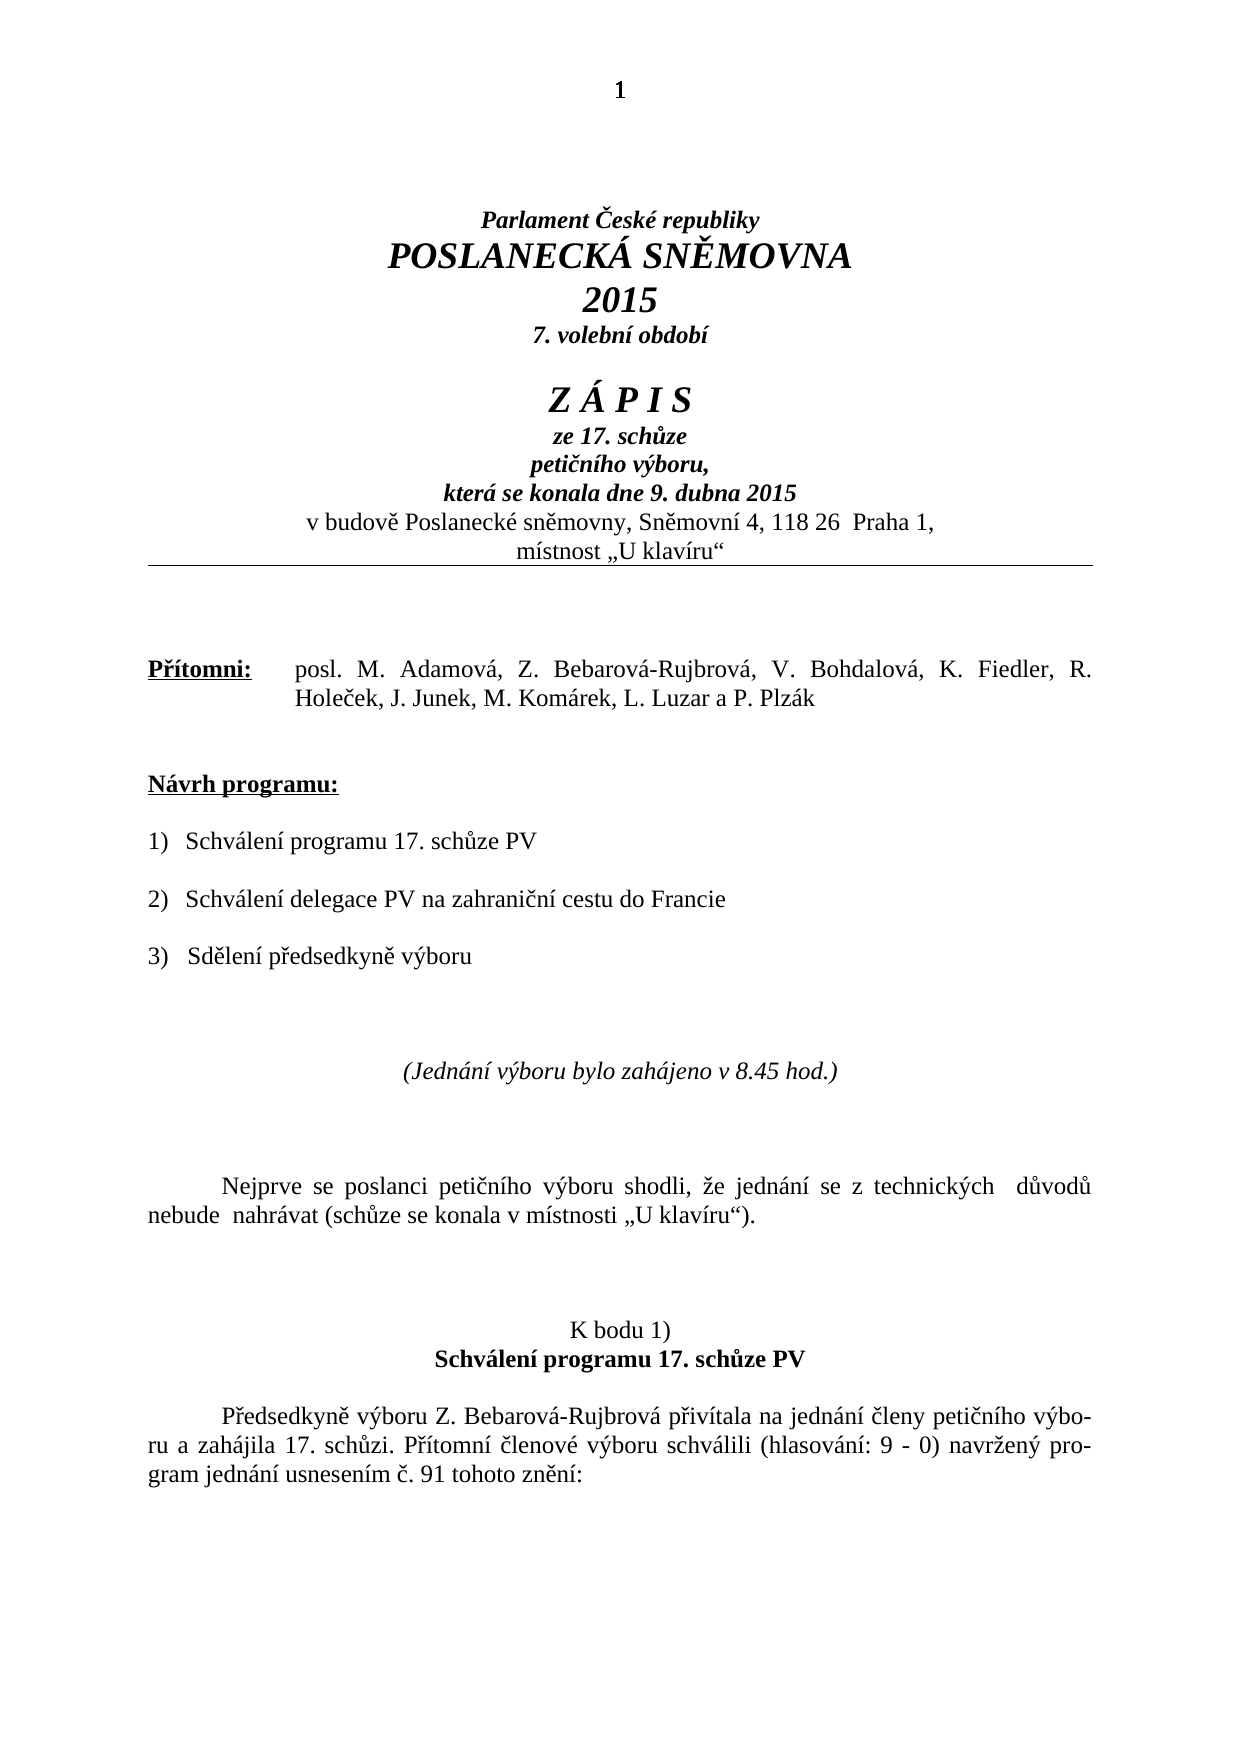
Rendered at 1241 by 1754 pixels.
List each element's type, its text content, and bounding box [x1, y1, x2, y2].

table_cell petičního výboru, [140, 450, 1100, 478]
table_cell [140, 349, 1100, 378]
table_cell ze 17. schůze [140, 421, 1100, 449]
table_cell která se konala dne 9. dubna 2015 [140, 478, 1100, 507]
text Návrh programu: [148, 769, 1093, 798]
list Schválení programu 17. schůze PV [148, 826, 1093, 855]
table_cell v budově Poslanecké sněmovny, Sněmovní 4, 118 26 Praha 1, místnost „U klavíru“ [140, 507, 1100, 564]
text (Jednání výboru bylo zahájeno v 8.45 hod.) [148, 1056, 1093, 1085]
text K bodu 1) [148, 1315, 1093, 1344]
text 3) Sdělení předsedkyně výboru [148, 941, 1093, 970]
list Schválení delegace PV na zahraniční cestu do Francie [148, 884, 1093, 913]
table_cell Z Á P I S [140, 378, 1100, 421]
text Předsedkyně výboru Z. Bebarová-Rujbrová přivítala na jednání členy petičního výbo-ru a zahájila 17. schůzi. Přítomní členové výboru schválili (hlasování: 9 - 0) navržený pro-gram jednání usnesením č. 91 tohoto znění: [148, 1401, 1093, 1488]
table_header Parlament České republiky POSLANECKÁ SNĚMOVNA 2015 7. volební období [140, 205, 1100, 349]
subtitle Schválení programu 17. schůze PV [148, 1344, 1093, 1373]
table_header [753, 148, 1093, 176]
text Přítomni: posl. M. Adamová, Z. Bebarová-Rujbrová, V. Bohdalová, K. Fiedler, R. Holeček, J. Junek, M. Komárek, L. Luzar a P. Plzák [148, 654, 1093, 711]
text Nejprve se poslanci petičního výboru shodli, že jednání se z technických důvodů nebude nahrávat (schůze se konala v místnosti „U klavíru“). [148, 1171, 1093, 1229]
